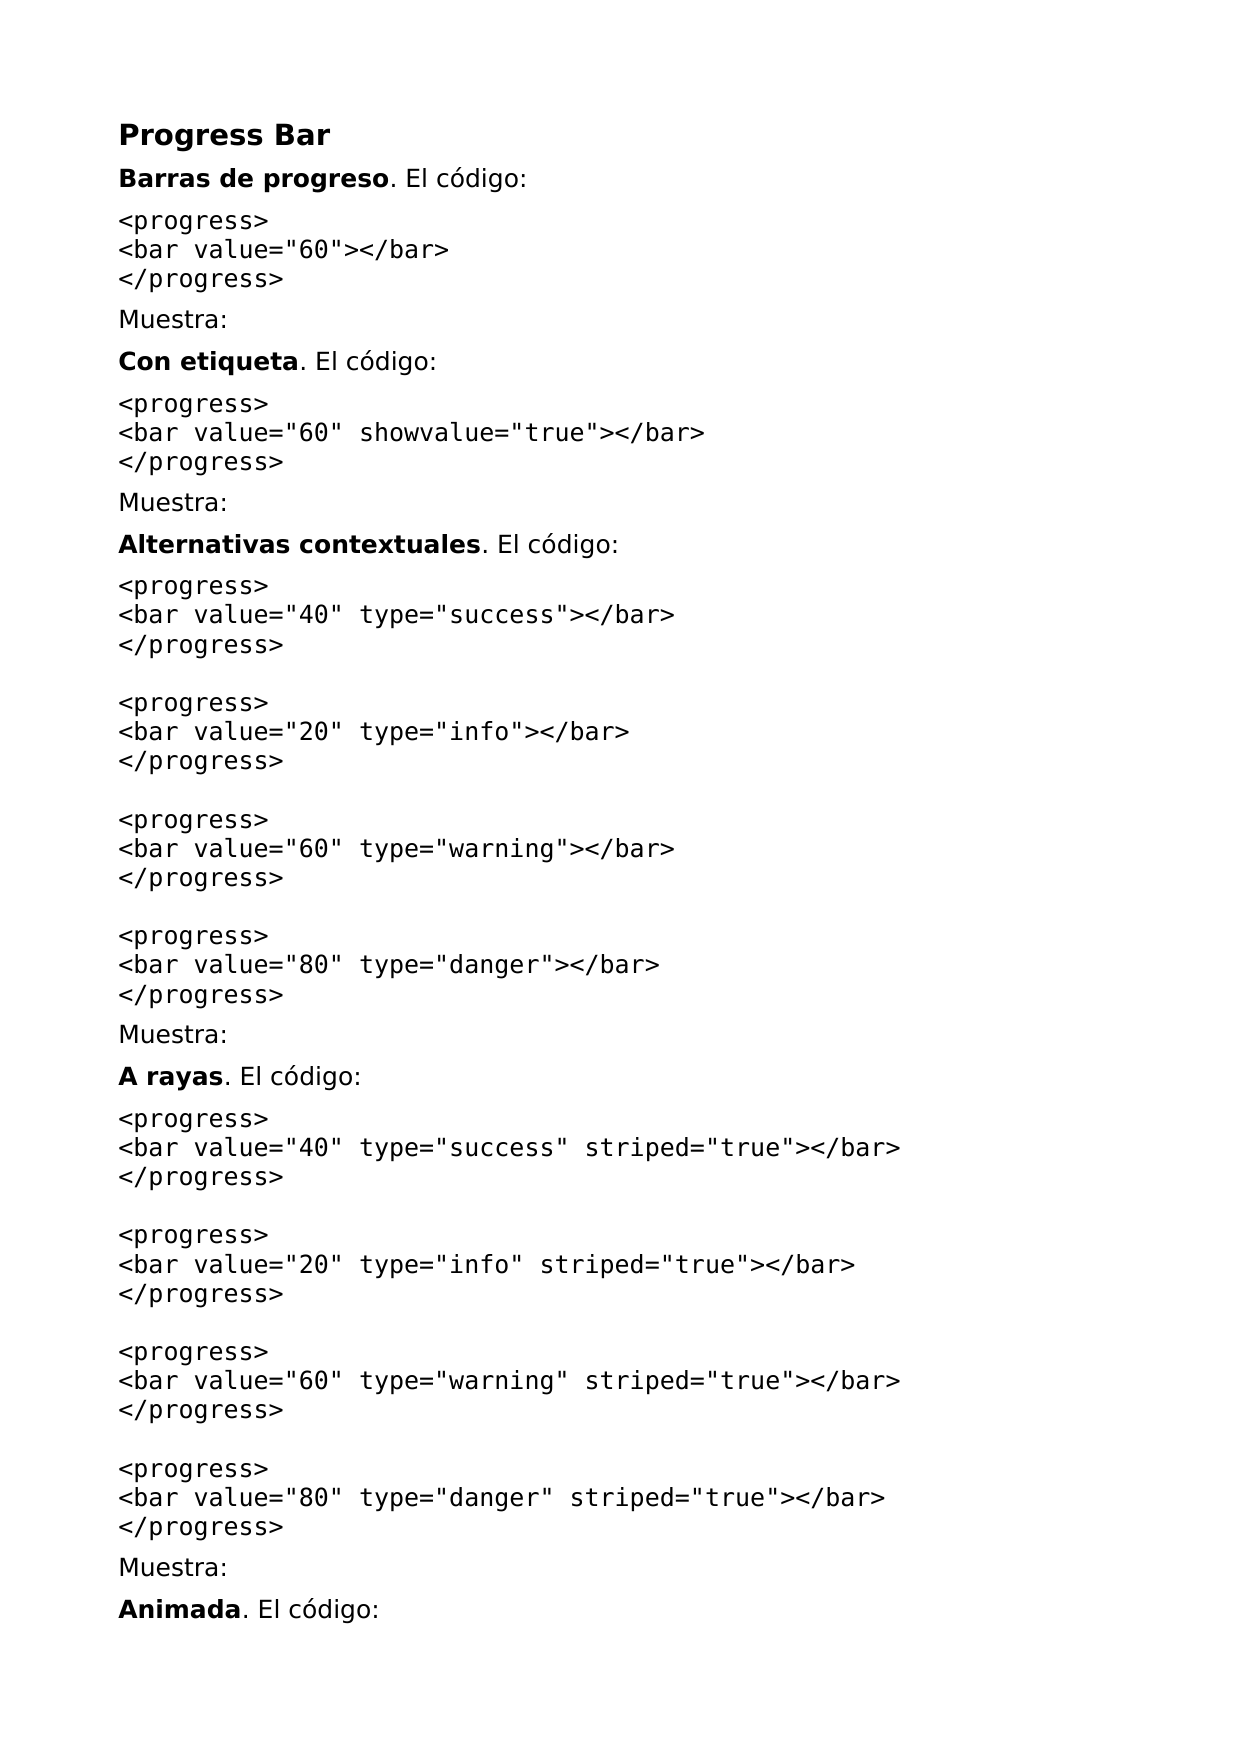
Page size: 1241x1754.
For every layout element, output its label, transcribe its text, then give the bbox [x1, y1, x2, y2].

text <progress> <bar value="40" type="success"></bar> </progress> <progress> <bar value="20" type="info"></bar> </progress> <progress> <bar value="60" type="warning"></bar> </progress> <progress> <bar value="80" type="danger"></bar> </progress> [118, 571, 1122, 1009]
text Muestra: [118, 1021, 1122, 1050]
text <progress> <bar value="60" showvalue="true"></bar> </progress> [118, 389, 1122, 476]
text Animada. El código: [118, 1595, 1122, 1624]
subtitle Progress Bar [118, 118, 1122, 152]
text Muestra: [118, 1553, 1122, 1582]
text A rayas. El código: [118, 1062, 1122, 1092]
text <progress> <bar value="60"></bar> </progress> [118, 206, 1122, 294]
text Alternativas contextuales. El código: [118, 530, 1122, 559]
text <progress> <bar value="40" type="success" striped="true"></bar> </progress> <progress> <bar value="20" type="info" striped="true"></bar> </progress> <progress> <bar value="60" type="warning" striped="true"></bar> </progress> <progress> <bar value="80" type="danger" striped="true"></bar> </progress> [118, 1104, 1122, 1542]
text Barras de progreso. El código: [118, 164, 1122, 194]
text Con etiqueta. El código: [118, 347, 1122, 376]
text Muestra: [118, 488, 1122, 517]
text Muestra: [118, 306, 1122, 335]
